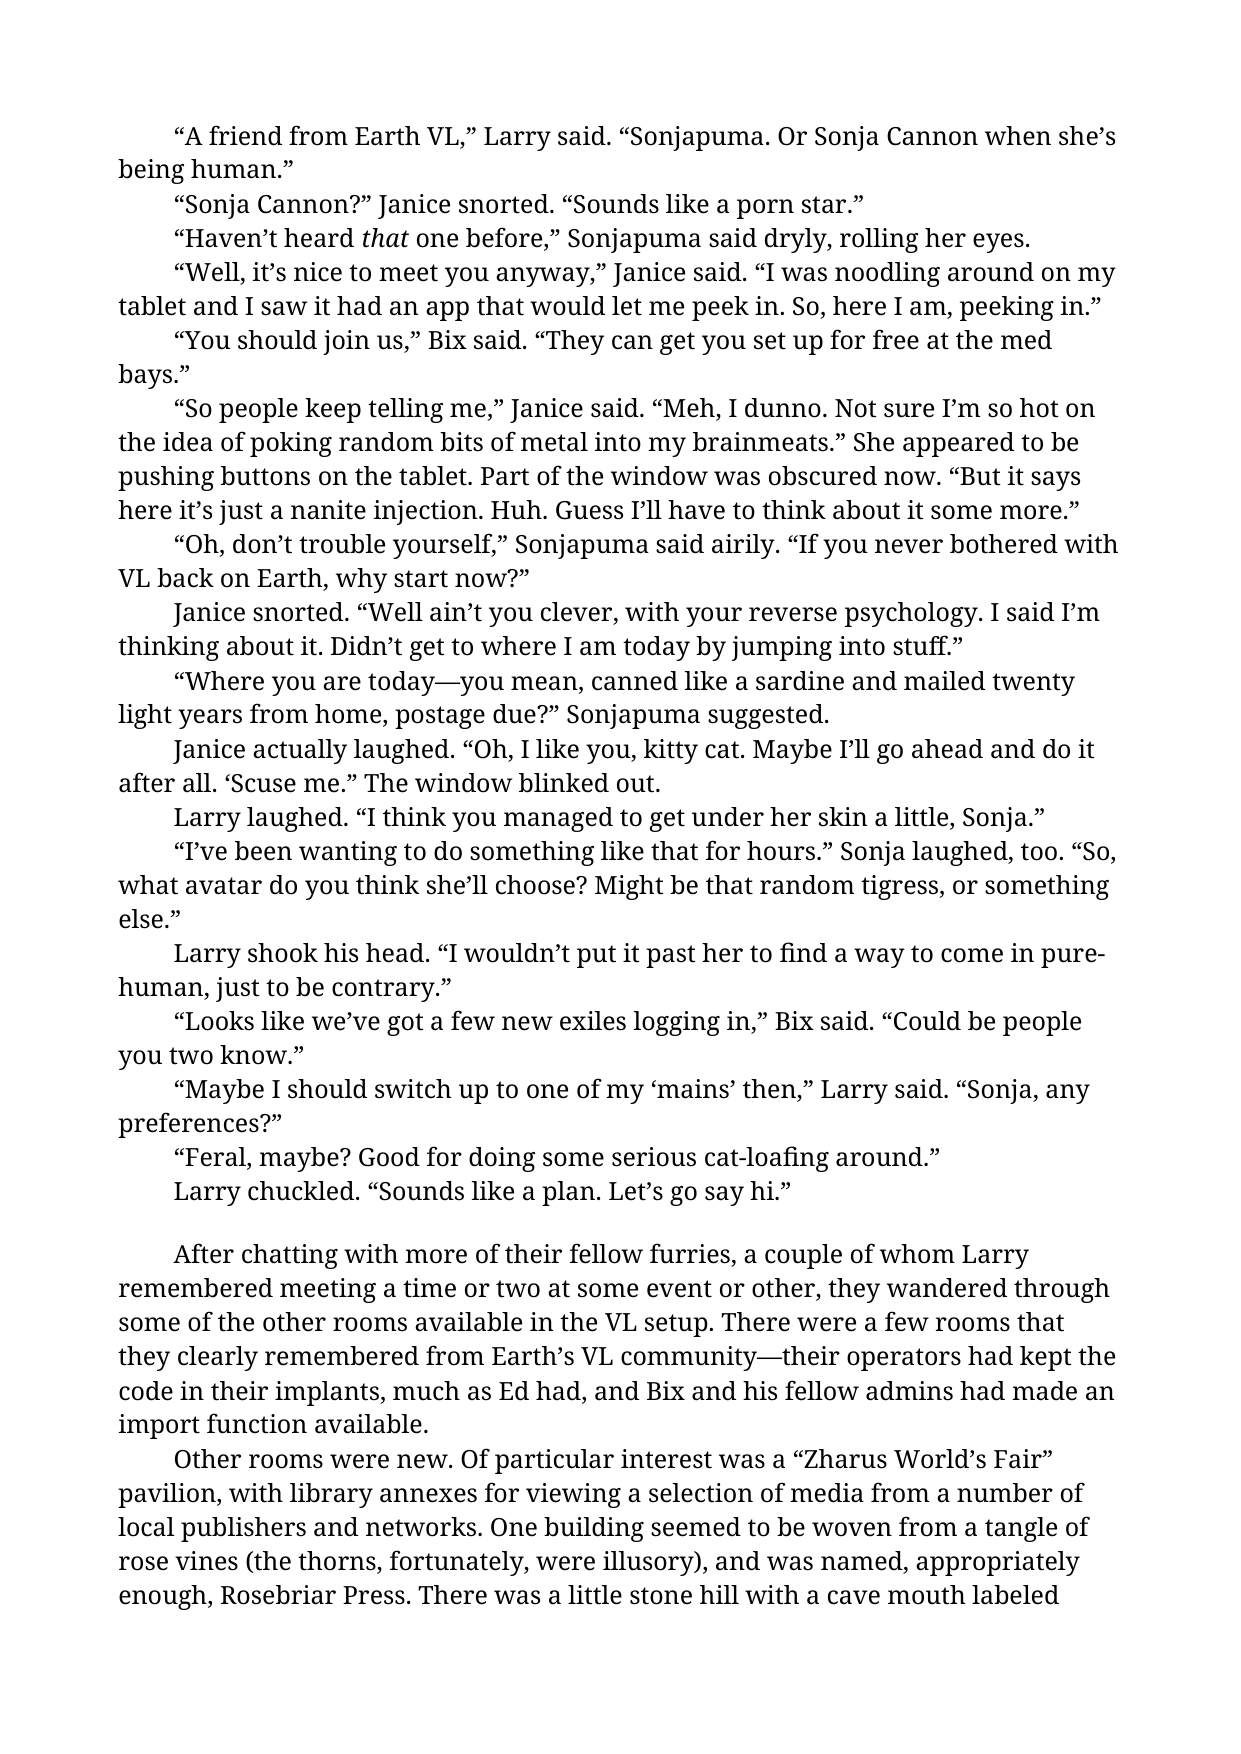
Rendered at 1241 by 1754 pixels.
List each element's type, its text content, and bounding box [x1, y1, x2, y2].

text “You should join us,” Bix said. “They can get you set up for free at the med bays.” [118, 322, 1122, 391]
text “So people keep telling me,” Janice said. “Meh, I dunno. Not sure I’m so hot on the idea of poking random bits of metal into my brainmeats.” She appeared to be pushing buttons on the tablet. Part of the window was obscured now. “But it says here it’s just a nanite injection. Huh. Guess I’ll have to think about it some more.” [118, 391, 1122, 527]
text “I’ve been wanting to do something like that for hours.” Sonja laughed, too. “So, what avatar do you think she’ll choose? Might be that random tigress, or something else.” [118, 833, 1122, 936]
text Janice snorted. “Well ain’t you clever, with your reverse psychology. I said I’m thinking about it. Didn’t get to where I am today by jumping into stuff.” [118, 595, 1122, 663]
text “A friend from Earth VL,” Larry said. “Sonjapuma. Or Sonja Cannon when she’s being human.” [118, 118, 1122, 186]
text “Sonja Cannon?” Janice snorted. “Sounds like a porn star.” [118, 186, 1122, 220]
text Janice actually laughed. “Oh, I like you, kitty cat. Maybe I’ll go ahead and do it after all. ‘Scuse me.” The window blinked out. [118, 731, 1122, 799]
text Larry shook his head. “I wouldn’t put it past her to find a way to come in pure-human, just to be contrary.” [118, 936, 1122, 1004]
text Larry chuckled. “Sounds like a plan. Let’s go say hi.” [118, 1174, 1122, 1208]
text “Haven’t heard that one before,” Sonjapuma said dryly, rolling her eyes. [118, 220, 1122, 254]
text “Where you are today—you mean, canned like a sardine and mailed twenty light years from home, postage due?” Sonjapuma suggested. [118, 663, 1122, 731]
text “Feral, maybe? Good for doing some serious cat-loafing around.” [118, 1140, 1122, 1174]
text After chatting with more of their fellow furries, a couple of whom Larry remembered meeting a time or two at some event or other, they wandered through some of the other rooms available in the VL setup. There were a few rooms that they clearly remembered from Earth’s VL community—their operators had kept the code in their implants, much as Ed had, and Bix and his fellow admins had made an import function available. [118, 1237, 1122, 1441]
text Larry laughed. “I think you managed to get under her skin a little, Sonja.” [118, 799, 1122, 833]
text Other rooms were new. Of particular interest was a “Zharus World’s Fair” pavilion, with library annexes for viewing a selection of media from a number of local publishers and networks. One building seemed to be woven from a tangle of rose vines (the thorns, fortunately, were illusory), and was named, appropriately enough, Rosebriar Press. There was a little stone hill with a cave mouth labeled [118, 1441, 1122, 1612]
text “Oh, don’t trouble yourself,” Sonjapuma said airily. “If you never bothered with VL back on Earth, why start now?” [118, 527, 1122, 595]
text “Maybe I should switch up to one of my ‘mains’ then,” Larry said. “Sonja, any preferences?” [118, 1072, 1122, 1140]
text “Well, it’s nice to meet you anyway,” Janice said. “I was noodling around on my tablet and I saw it had an app that would let me peek in. So, here I am, peeking in.” [118, 254, 1122, 322]
text “Looks like we’ve got a few new exiles logging in,” Bix said. “Could be people you two know.” [118, 1004, 1122, 1072]
